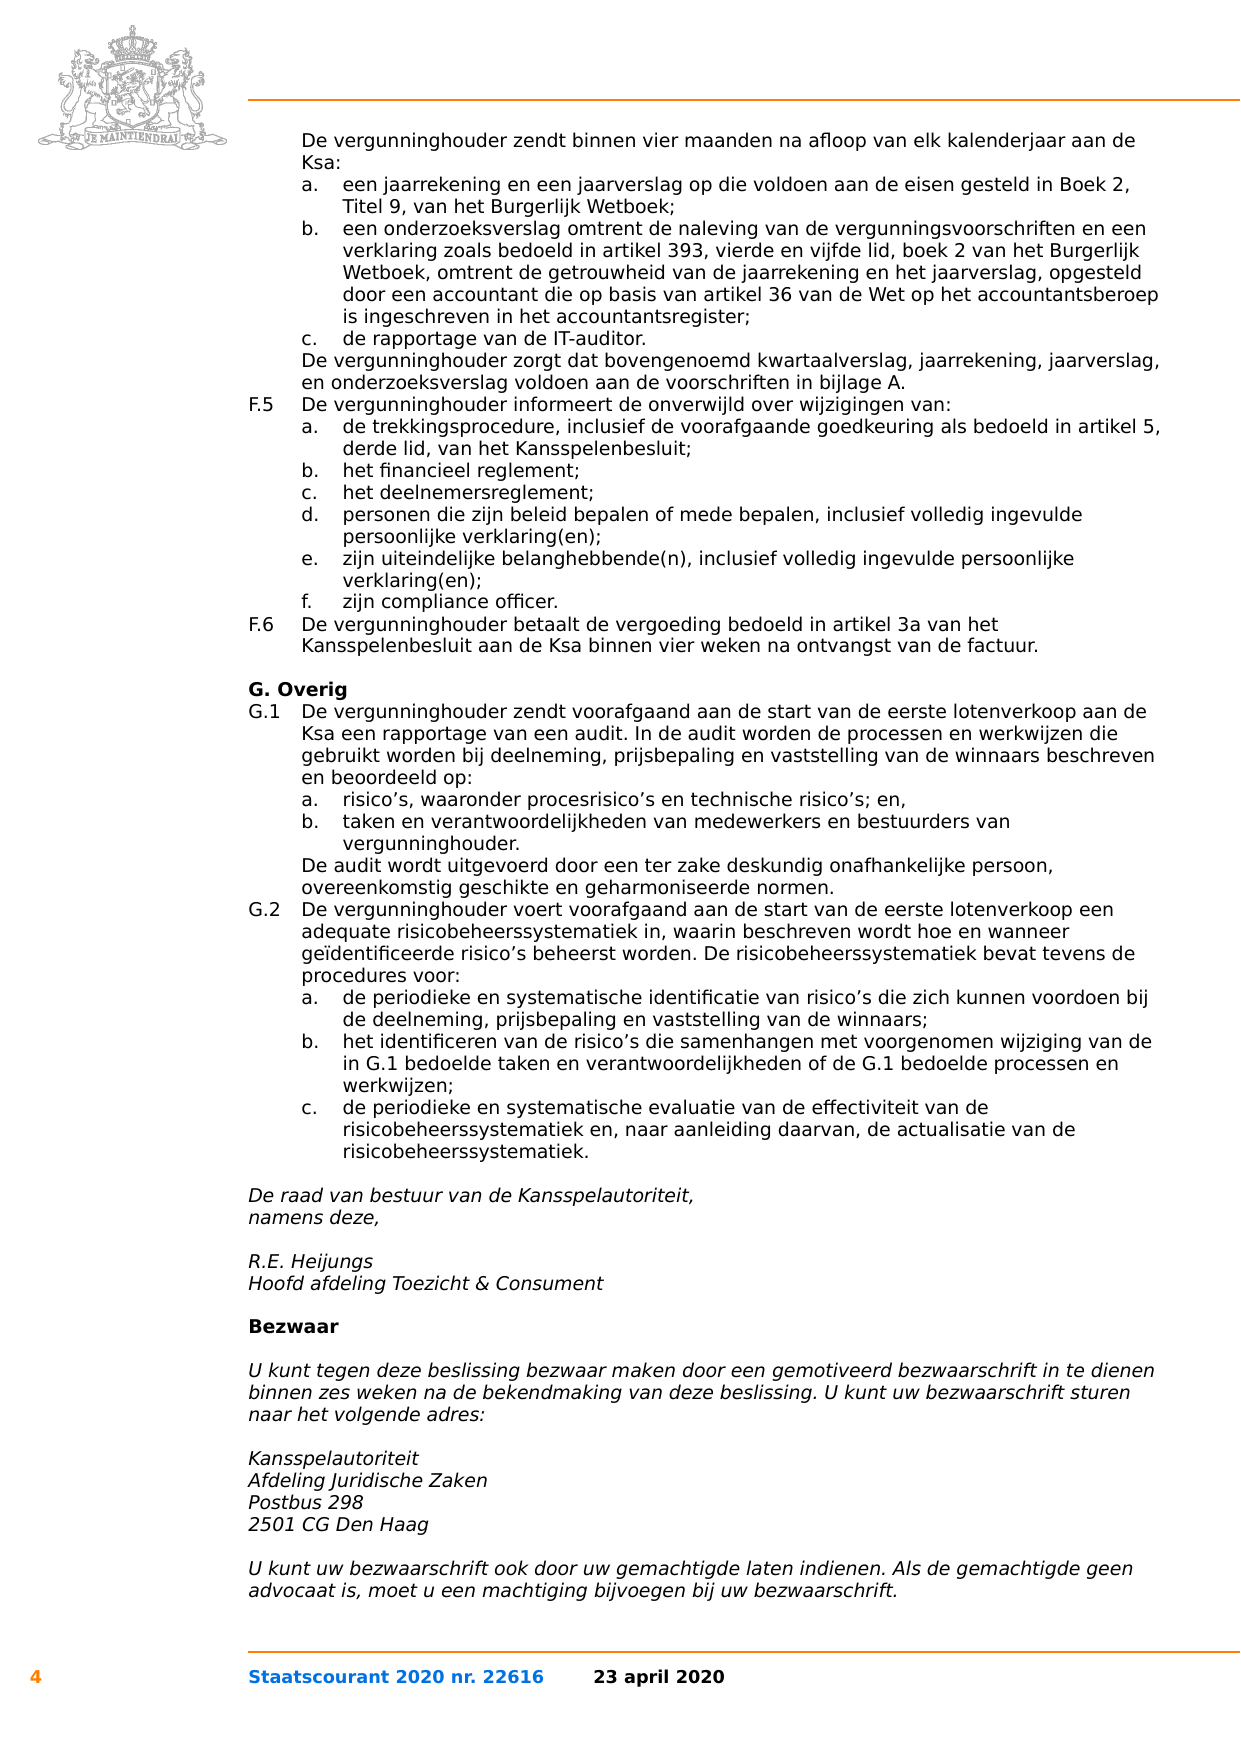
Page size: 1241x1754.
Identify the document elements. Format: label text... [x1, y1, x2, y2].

text c. de periodieke en systematische evaluatie van de effectiviteit van de risicobeheerssystematiek en, naar aanleiding daarvan, de actualisatie van de risicobeheerssystematiek. [301, 1097, 1163, 1163]
text a. de trekkingsprocedure, inclusief de voorafgaande goedkeuring als bedoeld in artikel 5, derde lid, van het Kansspelenbesluit; [301, 416, 1163, 459]
text Postbus 298 [248, 1492, 1163, 1514]
text De audit wordt uitgevoerd door een ter zake deskundig onafhankelijke persoon, overeenkomstig geschikte en geharmoniseerde normen. [301, 855, 1163, 899]
text c. het deelnemersreglement; [301, 482, 1163, 503]
text a. de periodieke en systematische identificatie van risico’s die zich kunnen voordoen bij de deelneming, prijsbepaling en vaststelling van de winnaars; [301, 987, 1163, 1031]
text F.6 De vergunninghouder betaalt de vergoeding bedoeld in artikel 3a van het Kansspelenbesluit aan de Ksa binnen vier weken na ontvangst van de factuur. [248, 613, 1163, 657]
text a. een jaarrekening en een jaarverslag op die voldoen aan de eisen gesteld in Boek 2, Titel 9, van het Burgerlijk Wetboek; [301, 174, 1163, 218]
picture [38, 25, 227, 150]
text 2501 CG Den Haag [248, 1514, 1163, 1536]
text b. een onderzoeksverslag omtrent de naleving van de vergunningsvoorschriften en een verklaring zoals bedoeld in artikel 393, vierde en vijfde lid, boek 2 van het Burgerlijk Wetboek, omtrent de getrouwheid van de jaarrekening en het jaarverslag, opgesteld door een accountant die op basis van artikel 36 van de Wet op het accountantsberoep is ingeschreven in het accountantsregister; [301, 218, 1163, 328]
text b. het financieel reglement; [301, 459, 1163, 482]
text a. risico’s, waaronder procesrisico’s en technische risico’s; en, [301, 789, 1163, 811]
text De vergunninghouder zorgt dat bovengenoemd kwartaalverslag, jaarrekening, jaarverslag, en onderzoeksverslag voldoen aan de voorschriften in bijlage A. [301, 350, 1163, 394]
subtitle G. Overig [248, 679, 1163, 701]
text b. het identificeren van de risico’s die samenhangen met voorgenomen wijziging van de in G.1 bedoelde taken en verantwoordelijkheden of de G.1 bedoelde processen en werkwijzen; [301, 1031, 1163, 1097]
text Afdeling Juridische Zaken [248, 1470, 1163, 1492]
text d. personen die zijn beleid bepalen of mede bepalen, inclusief volledig ingevulde persoonlijke verklaring(en); [301, 503, 1163, 547]
text f. zijn compliance officer. [301, 591, 1163, 613]
text G.1 De vergunninghouder zendt voorafgaand aan de start van de eerste lotenverkoop aan de Ksa een rapportage van een audit. In de audit worden de processen en werkwijzen die gebruikt worden bij deelneming, prijsbepaling en vaststelling van de winnaars beschreven en beoordeeld op: [248, 701, 1163, 789]
text e. zijn uiteindelijke belanghebbende(n), inclusief volledig ingevulde persoonlijke verklaring(en); [301, 547, 1163, 591]
text G.2 De vergunninghouder voert voorafgaand aan de start van de eerste lotenverkoop een adequate risicobeheerssystematiek in, waarin beschreven wordt hoe en wanneer geïdentificeerde risico’s beheerst worden. De risicobeheerssystematiek bevat tevens de procedures voor: [248, 899, 1163, 987]
text c. de rapportage van de IT-auditor. [301, 328, 1163, 350]
text U kunt uw bezwaarschrift ook door uw gemachtigde laten indienen. Als de gemachtigde geen advocaat is, moet u een machtiging bijvoegen bij uw bezwaarschrift. [248, 1558, 1163, 1602]
text Bezwaar [248, 1316, 1163, 1338]
text F.5 De vergunninghouder informeert de onverwijld over wijzigingen van: [248, 394, 1163, 416]
text b. taken en verantwoordelijkheden van medewerkers en bestuurders van vergunninghouder. [301, 811, 1163, 855]
text U kunt tegen deze beslissing bezwaar maken door een gemotiveerd bezwaarschrift in te dienen binnen zes weken na de bekendmaking van deze beslissing. U kunt uw bezwaarschrift sturen naar het volgende adres: [248, 1360, 1163, 1426]
text De vergunninghouder zendt binnen vier maanden na afloop van elk kalenderjaar aan de Ksa: [301, 130, 1163, 174]
text Kansspelautoriteit [248, 1448, 1163, 1470]
text De raad van bestuur van de Kansspelautoriteit, namens deze, R.E. Heijungs Hoofd afdeling Toezicht & Consument [248, 1185, 1163, 1294]
